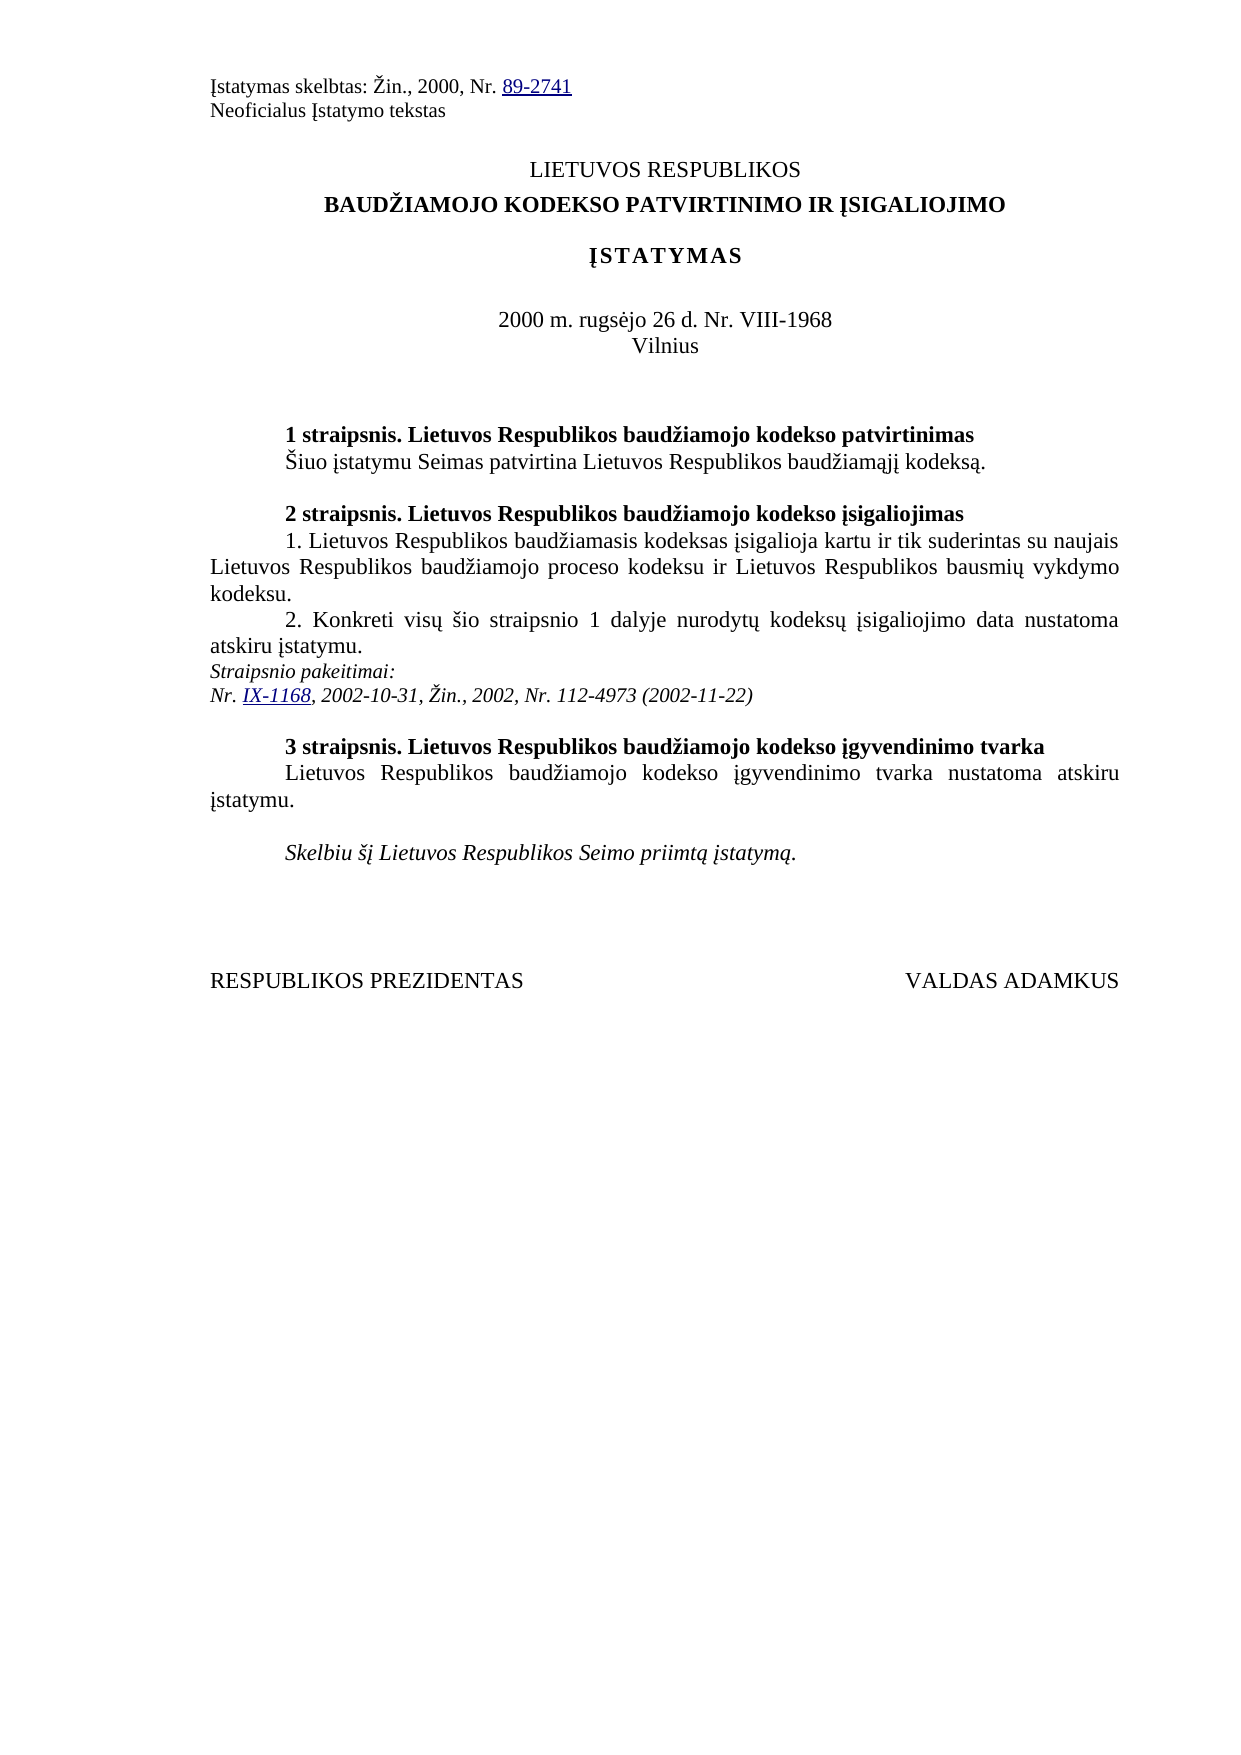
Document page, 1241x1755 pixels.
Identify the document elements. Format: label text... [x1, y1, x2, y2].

text Lietuvos Respublikos baudžiamojo kodekso įgyvendinimo tvarka nustatoma atskiru įstatymu. [210, 759, 1120, 812]
text Straipsnio pakeitimai: [210, 659, 1120, 683]
text Įstatymas skelbtas: Žin., 2000, Nr. 89-2741 [210, 73, 1120, 98]
text Skelbiu šį Lietuvos Respublikos Seimo priimtą įstatymą. [210, 838, 1120, 865]
text Neoficialus Įstatymo tekstas [210, 98, 1120, 122]
text BAUDŽIAMOJO KODEKSO PATVIRTINIMO IR ĮSIGALIOJIMO [210, 191, 1120, 217]
text ĮSTATYMAS [210, 242, 1120, 269]
text RESPUBLIKOS PREZIDENTAS VALDAS ADAMKUS [210, 968, 1120, 994]
text 2000 m. rugsėjo 26 d. Nr. VIII-1968 Vilnius [210, 306, 1120, 359]
text Nr. IX-1168, 2002-10-31, Žin., 2002, Nr. 112-4973 (2002-11-22) [210, 683, 1120, 707]
text 1. Lietuvos Respublikos baudžiamasis kodeksas įsigalioja kartu ir tik suderintas su naujais Lietuvos Respublikos baudžiamojo proceso kodeksu ir Lietuvos Respublikos bausmių vykdymo kodeksu. [210, 527, 1120, 606]
text 1 straipsnis. Lietuvos Respublikos baudžiamojo kodekso patvirtinimas [210, 421, 1120, 448]
text Šiuo įstatymu Seimas patvirtina Lietuvos Respublikos baudžiamąjį kodeksą. [210, 448, 1120, 474]
text 2. Konkreti visų šio straipsnio 1 dalyje nurodytų kodeksų įsigaliojimo data nustatoma atskiru įstatymu. [210, 606, 1120, 659]
text LIETUVOS RESPUBLIKOS [210, 156, 1120, 183]
text 2 straipsnis. Lietuvos Respublikos baudžiamojo kodekso įsigaliojimas [210, 501, 1120, 527]
text 3 straipsnis. Lietuvos Respublikos baudžiamojo kodekso įgyvendinimo tvarka [210, 733, 1120, 759]
